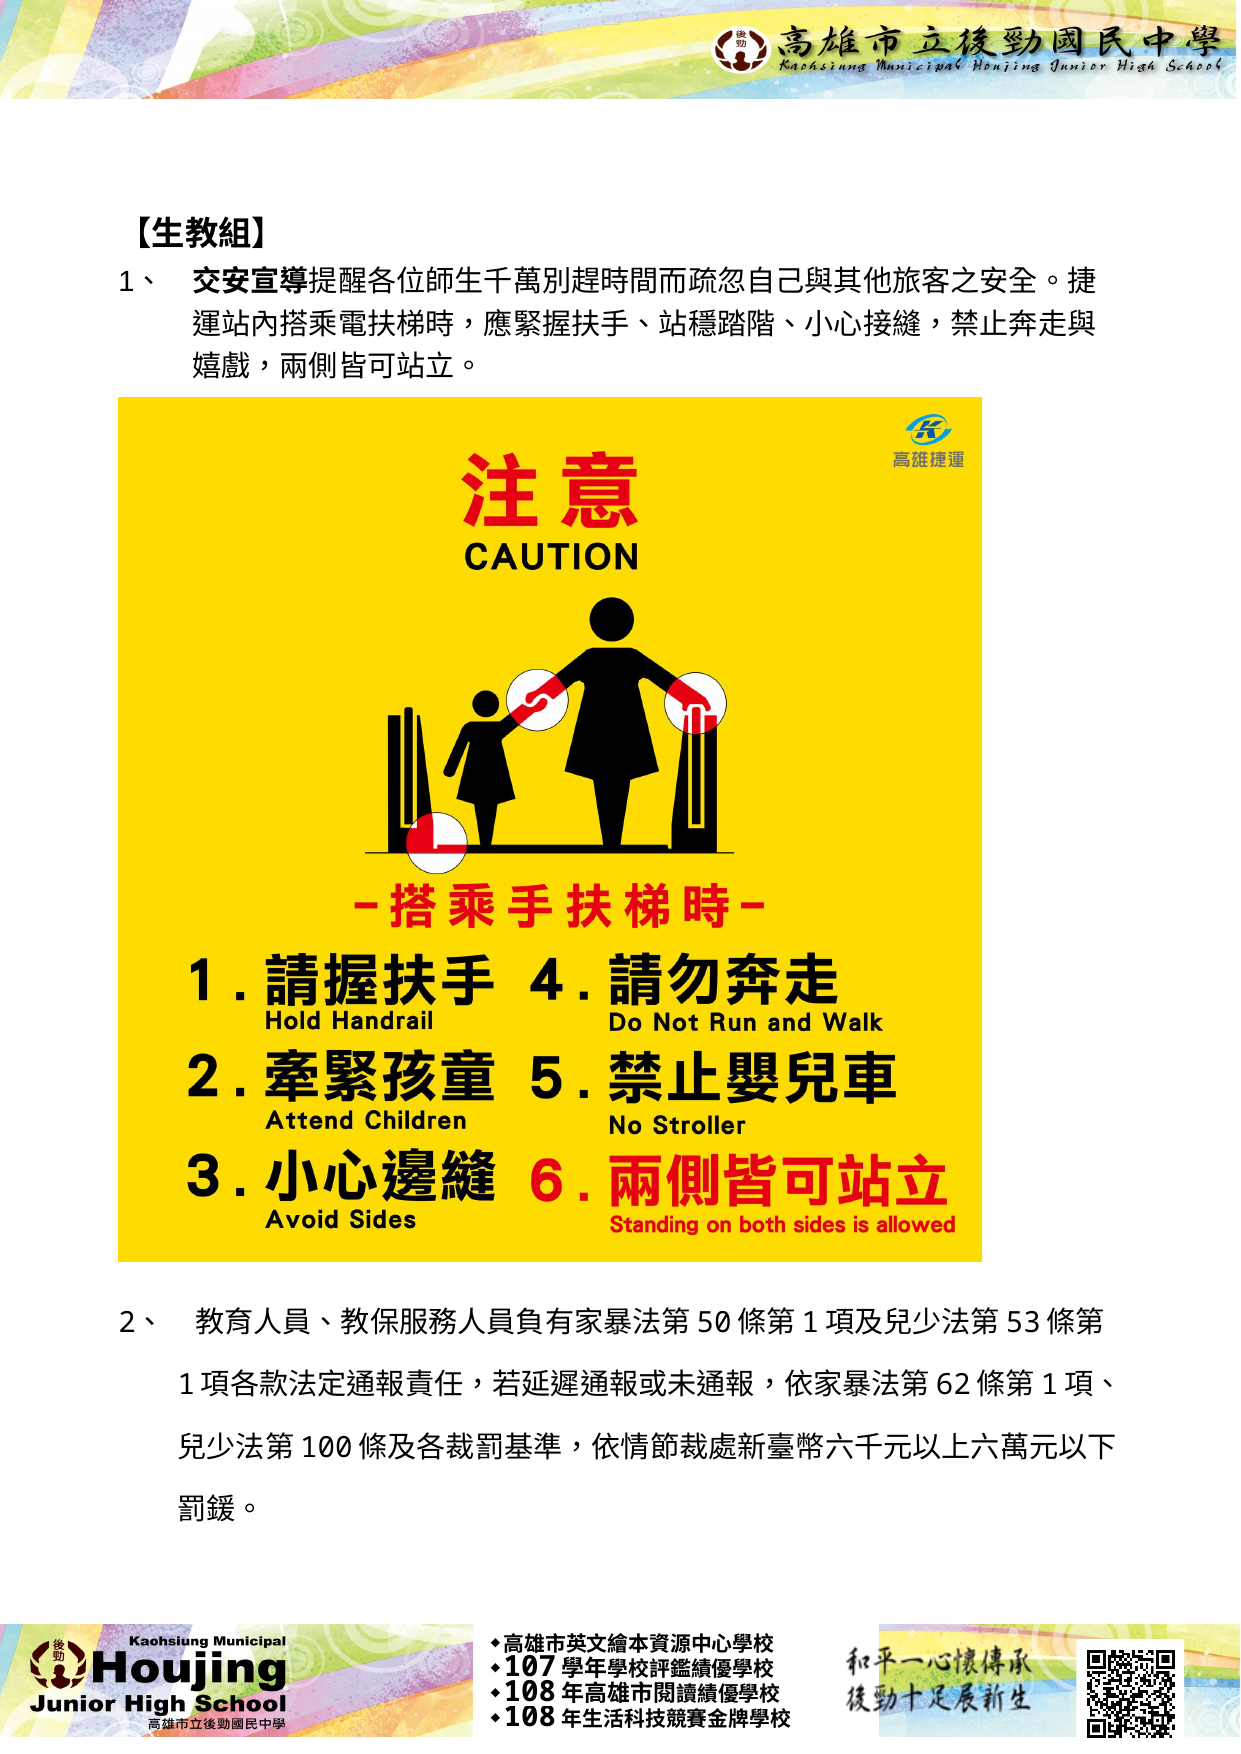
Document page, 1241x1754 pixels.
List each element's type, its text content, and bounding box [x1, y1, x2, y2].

list 交安宣導提醒各位師生千萬別趕時間而疏忽自己與其他旅客之安全。捷運站內搭乘電扶梯時，應緊握扶手、站穩踏階、小心接縫，禁止奔走與嬉戲，兩側皆可站立。 [118, 258, 1122, 385]
text 【生教組】 [118, 195, 1122, 258]
list 教育人員、教保服務人員負有家暴法第50條第1項及兒少法第53條第1項各款法定通報責任，若延遲通報或未通報，依家暴法第62條第1項、兒少法第100條及各裁罰基準，依情節裁處新臺幣六千元以上六萬元以下罰鍰。 [118, 1278, 1122, 1528]
